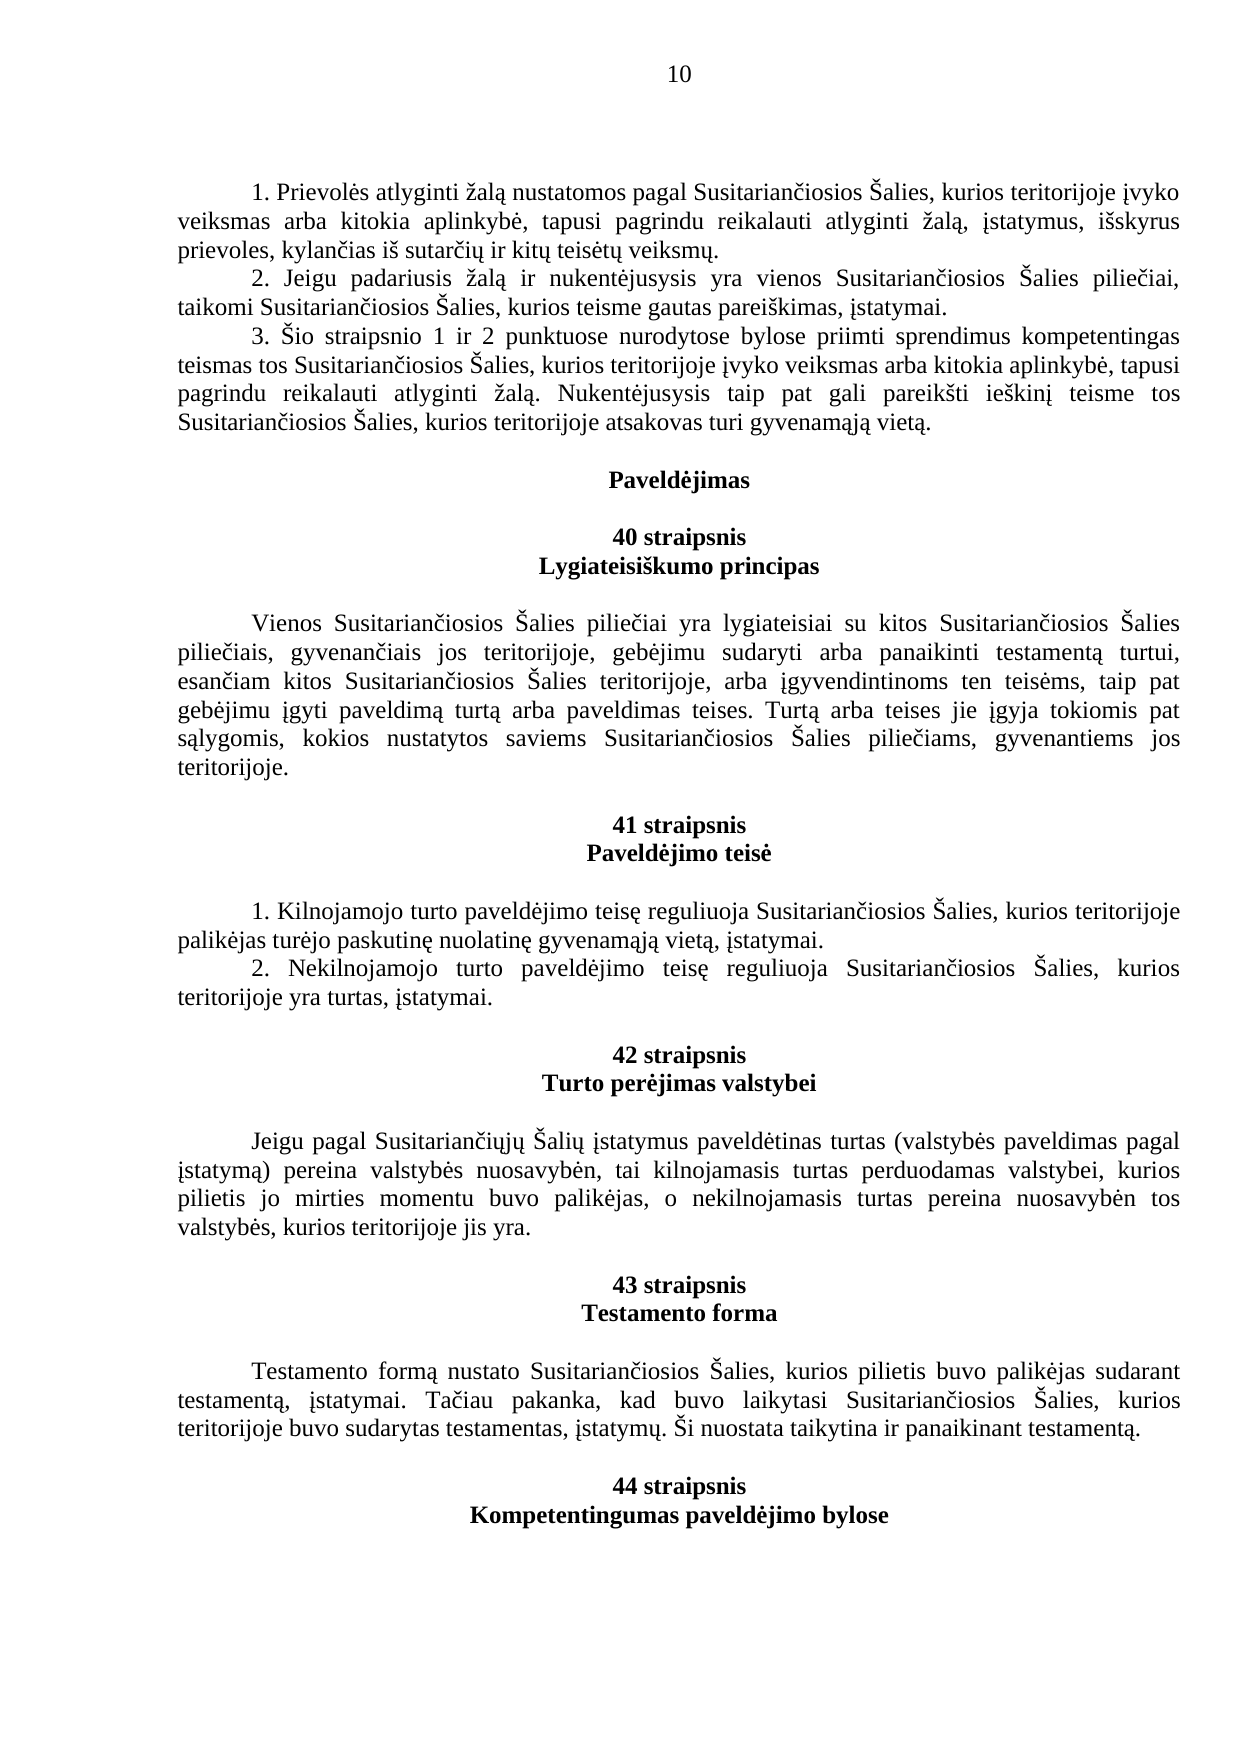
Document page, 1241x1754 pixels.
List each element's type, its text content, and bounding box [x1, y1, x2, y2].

text 41 straipsnis [177, 810, 1181, 838]
text Testamento formą nustato Susitariančiosios Šalies, kurios pilietis buvo palikėjas sudarant testamentą, įstatymai. Tačiau pakanka, kad buvo laikytasi Susitariančiosios Šalies, kurios teritorijoje buvo sudarytas testamentas, įstatymų. Ši nuostata taikytina ir panaikinant testamentą. [177, 1356, 1181, 1442]
text Kompetentingumas paveldėjimo bylose [177, 1500, 1181, 1528]
text 40 straipsnis [177, 522, 1181, 551]
text Vienos Susitariančiosios Šalies piliečiai yra lygiateisiai su kitos Susitariančiosios Šalies piliečiais, gyvenančiais jos teritorijoje, gebėjimu sudaryti arba panaikinti testamentą turtui, esančiam kitos Susitariančiosios Šalies teritorijoje, arba įgyvendintinoms ten teisėms, taip pat gebėjimu įgyti paveldimą turtą arba paveldimas teises. Turtą arba teises jie įgyja tokiomis pat sąlygomis, kokios nustatytos saviems Susitariančiosios Šalies piliečiams, gyvenantiems jos teritorijoje. [177, 608, 1181, 781]
text Turto perėjimas valstybei [177, 1068, 1181, 1097]
text 1. Kilnojamojo turto paveldėjimo teisę reguliuoja Susitariančiosios Šalies, kurios teritorijoje palikėjas turėjo paskutinę nuolatinę gyvenamąją vietą, įstatymai. [177, 896, 1181, 953]
text Paveldėjimo teisė [177, 838, 1181, 867]
text Testamento forma [177, 1298, 1181, 1327]
text 2. Jeigu padariusis žalą ir nukentėjusysis yra vienos Susitariančiosios Šalies piliečiai, taikomi Susitariančiosios Šalies, kurios teisme gautas pareiškimas, įstatymai. [177, 263, 1181, 321]
text 3. Šio straipsnio 1 ir 2 punktuose nurodytose bylose priimti sprendimus kompetentingas teismas tos Susitariančiosios Šalies, kurios teritorijoje įvyko veiksmas arba kitokia aplinkybė, tapusi pagrindu reikalauti atlyginti žalą. Nukentėjusysis taip pat gali pareikšti ieškinį teisme tos Susitariančiosios Šalies, kurios teritorijoje atsakovas turi gyvenamąją vietą. [177, 321, 1181, 436]
text 42 straipsnis [177, 1040, 1181, 1068]
text Jeigu pagal Susitariančiųjų Šalių įstatymus paveldėtinas turtas (valstybės paveldimas pagal įstatymą) pereina valstybės nuosavybėn, tai kilnojamasis turtas perduodamas valstybei, kurios pilietis jo mirties momentu buvo palikėjas, o nekilnojamasis turtas pereina nuosavybėn tos valstybės, kurios teritorijoje jis yra. [177, 1126, 1181, 1241]
text 44 straipsnis [177, 1471, 1181, 1500]
text 43 straipsnis [177, 1270, 1181, 1298]
text Lygiateisiškumo principas [177, 551, 1181, 580]
text 1. Prievolės atlyginti žalą nustatomos pagal Susitariančiosios Šalies, kurios teritorijoje įvyko veiksmas arba kitokia aplinkybė, tapusi pagrindu reikalauti atlyginti žalą, įstatymus, išskyrus prievoles, kylančias iš sutarčių ir kitų teisėtų veiksmų. [177, 177, 1181, 263]
text Paveldėjimas [177, 465, 1181, 493]
text 2. Nekilnojamojo turto paveldėjimo teisę reguliuoja Susitariančiosios Šalies, kurios teritorijoje yra turtas, įstatymai. [177, 953, 1181, 1011]
